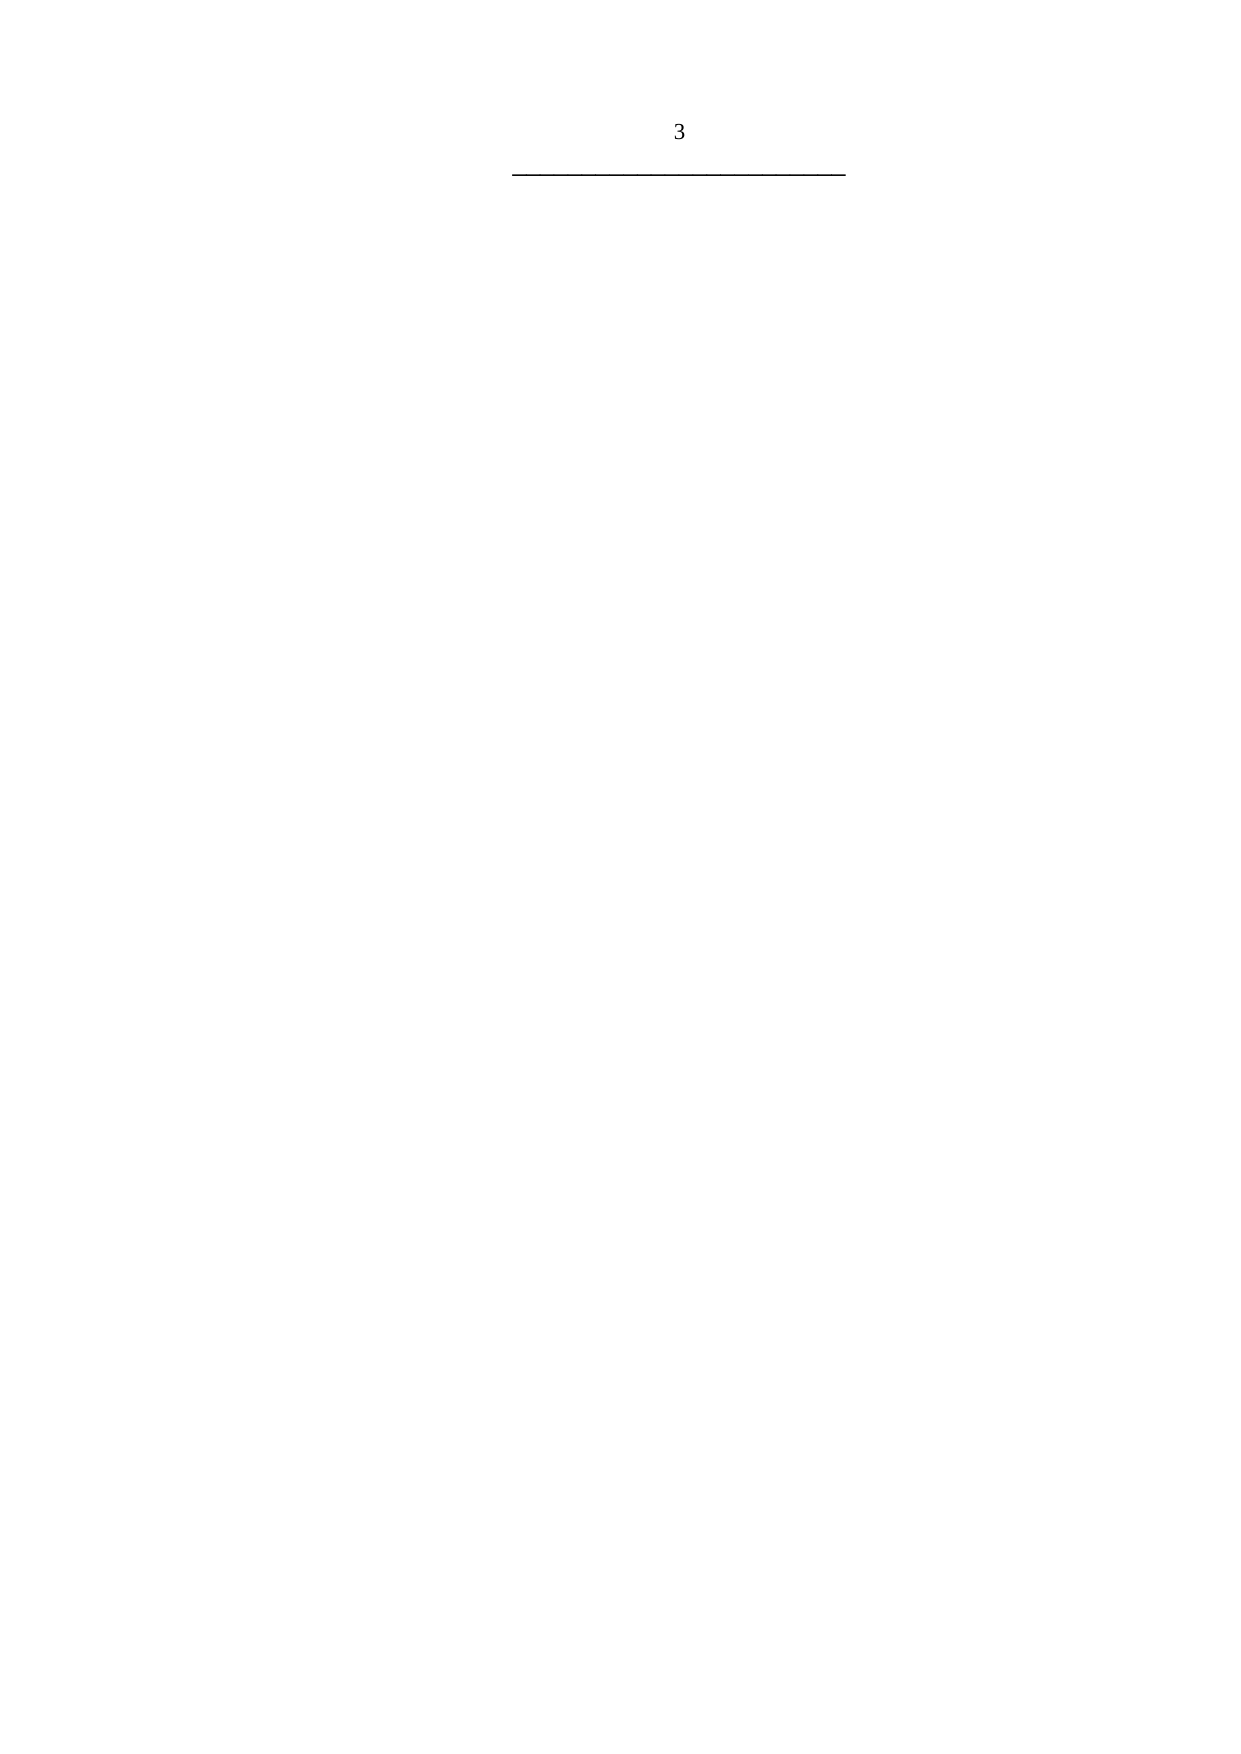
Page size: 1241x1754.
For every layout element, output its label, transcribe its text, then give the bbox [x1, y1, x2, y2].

text ________________________ [177, 148, 1181, 176]
